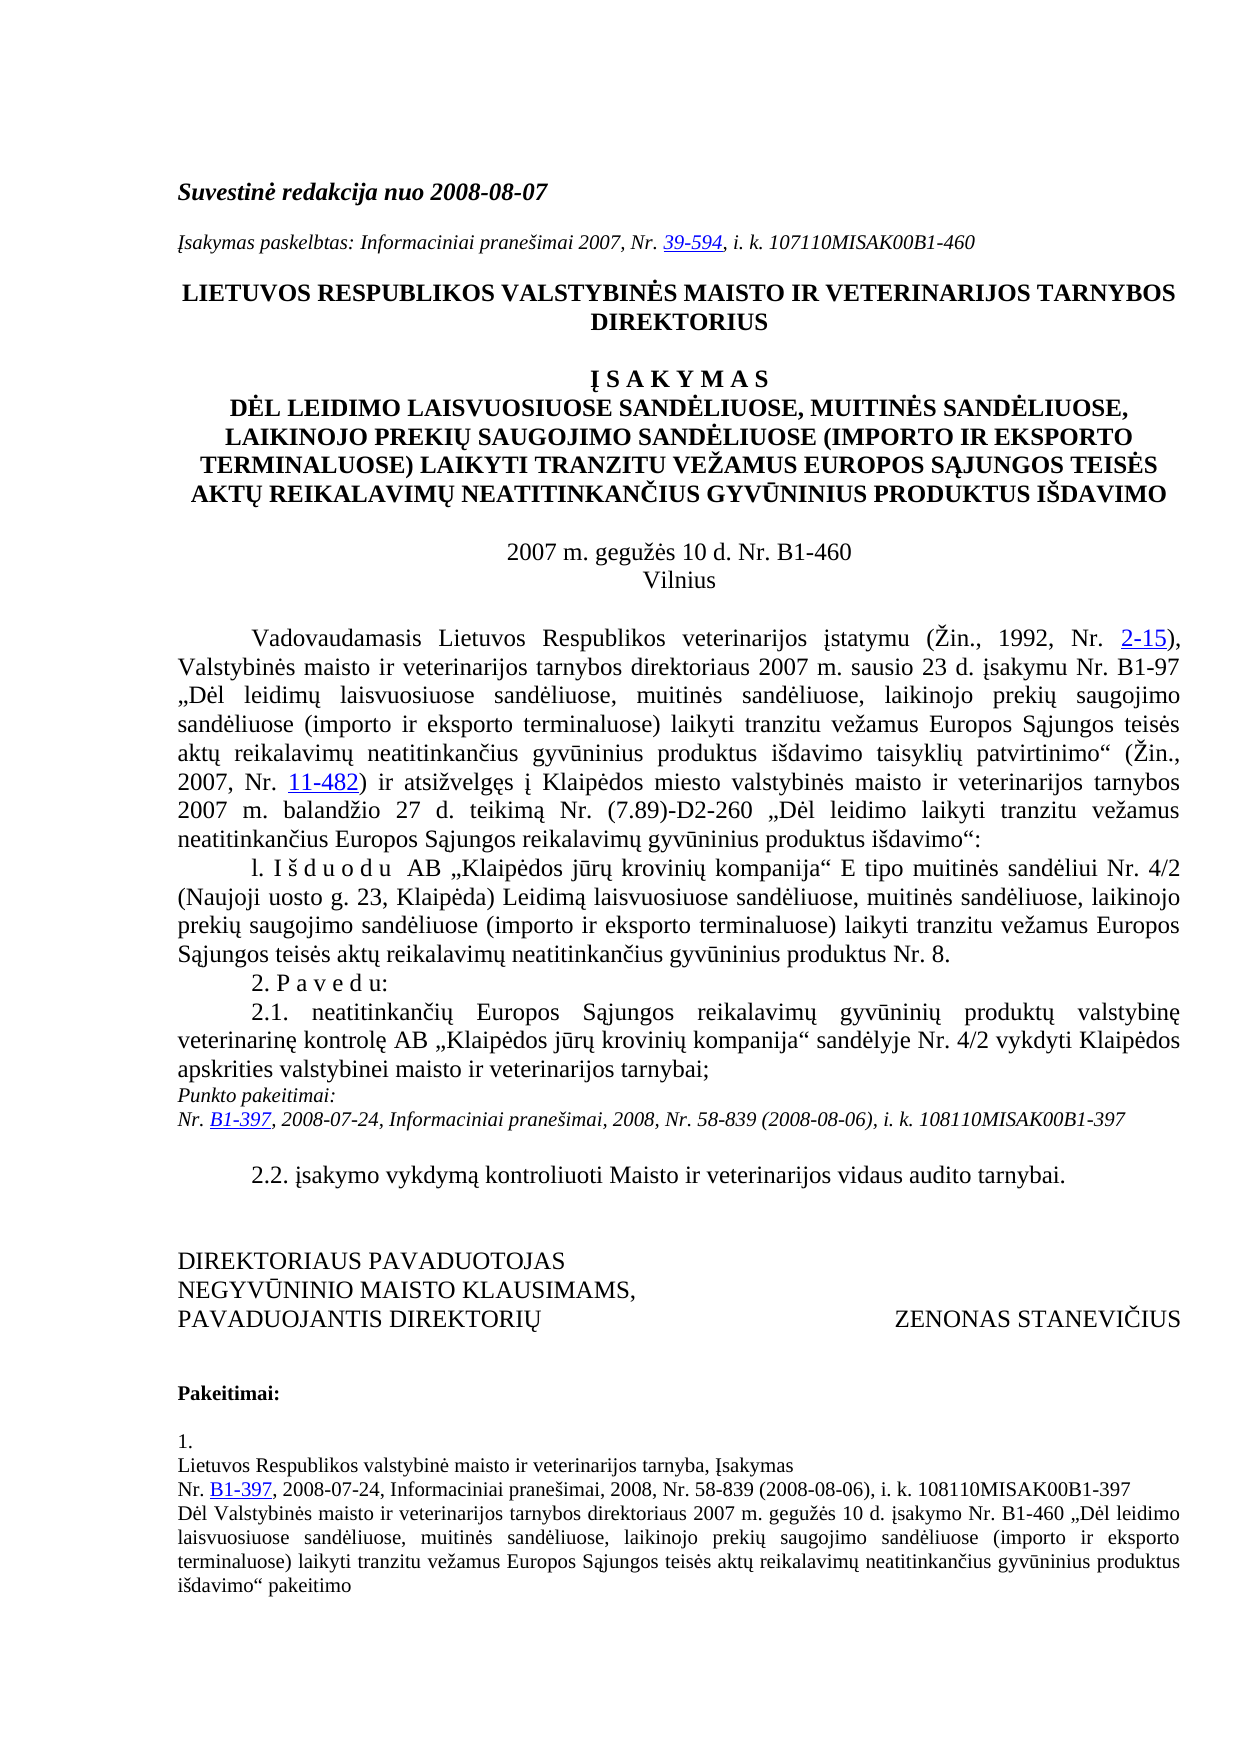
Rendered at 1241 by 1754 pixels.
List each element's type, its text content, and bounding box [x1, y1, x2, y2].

text Vilnius [177, 566, 1181, 594]
text 2. Pavedu: [177, 968, 1181, 997]
text DIREKTORIAUS PAVADUOTOJAS [177, 1246, 1181, 1275]
text l. Išduodu AB „Klaipėdos jūrų krovinių kompanija“ E tipo muitinės sandėliui Nr. 4/2 (Naujoji uosto g. 23, Klaipėda) Leidimą laisvuosiuose sandėliuose, muitinės sandėliuose, laikinojo prekių saugojimo sandėliuose (importo ir eksporto terminaluose) laikyti tranzitu vežamus Europos Sąjungos teisės aktų reikalavimų neatitinkančius gyvūninius produktus Nr. 8. [177, 853, 1181, 968]
text Į S A K Y M A S [177, 364, 1181, 393]
text Pakeitimai: [177, 1381, 1181, 1405]
text Lietuvos Respublikos valstybinė maisto ir veterinarijos tarnyba, Įsakymas [177, 1453, 1181, 1477]
text Vadovaudamasis Lietuvos Respublikos veterinarijos įstatymu (Žin., 1992, Nr. 2-15), Valstybinės maisto ir veterinarijos tarnybos direktoriaus 2007 m. sausio 23 d. įsakymu Nr. B1-97 „Dėl leidimų laisvuosiuose sandėliuose, muitinės sandėliuose, laikinojo prekių saugojimo sandėliuose (importo ir eksporto terminaluose) laikyti tranzitu vežamus Europos Sąjungos teisės aktų reikalavimų neatitinkančius gyvūninius produktus išdavimo taisyklių patvirtinimo“ (Žin., 2007, Nr. 11-482) ir atsižvelgęs į Klaipėdos miesto valstybinės maisto ir veterinarijos tarnybos 2007 m. balandžio 27 d. teikimą Nr. (7.89)-D2-260 „Dėl leidimo laikyti tranzitu vežamus neatitinkančius Europos Sąjungos reikalavimų gyvūninius produktus išdavimo“: [177, 623, 1181, 853]
text 2.1. neatitinkančių Europos Sąjungos reikalavimų gyvūninių produktų valstybinę veterinarinę kontrolę AB „Klaipėdos jūrų krovinių kompanija“ sandėlyje Nr. 4/2 vykdyti Klaipėdos apskrities valstybinei maisto ir veterinarijos tarnybai; [177, 997, 1181, 1083]
text Dėl Valstybinės maisto ir veterinarijos tarnybos direktoriaus 2007 m. gegužės 10 d. įsakymo Nr. B1-460 „Dėl leidimo laisvuosiuose sandėliuose, muitinės sandėliuose, laikinojo prekių saugojimo sandėliuose (importo ir eksporto terminaluose) laikyti tranzitu vežamus Europos Sąjungos teisės aktų reikalavimų neatitinkančius gyvūninius produktus išdavimo“ pakeitimo [177, 1501, 1181, 1597]
text 2007 m. gegužės 10 d. Nr. B1-460 [177, 537, 1181, 566]
text Nr. B1-397, 2008-07-24, Informaciniai pranešimai, 2008, Nr. 58-839 (2008-08-06), i. k. 108110MISAK00B1-397 [177, 1477, 1181, 1501]
text Įsakymas paskelbtas: Informaciniai pranešimai 2007, Nr. 39-594, i. k. 107110MISAK00B1-460 [177, 230, 1181, 254]
text 2.2. įsakymo vykdymą kontroliuoti Maisto ir veterinarijos vidaus audito tarnybai. [177, 1160, 1181, 1189]
text 1. [177, 1429, 1181, 1453]
text Punkto pakeitimai: [177, 1083, 1181, 1107]
text NEGYVŪNINIO MAISTO KLAUSIMAMS, [177, 1275, 1181, 1304]
text Suvestinė redakcija nuo 2008-08-07 [177, 177, 1181, 206]
text Nr. B1-397, 2008-07-24, Informaciniai pranešimai, 2008, Nr. 58-839 (2008-08-06), i. k. 108110MISAK00B1-397 [177, 1107, 1181, 1131]
text PAVADUOJANTIS DIREKTORIŲ ZENONAS STANEVIČIUS [177, 1304, 1181, 1332]
text LIETUVOS RESPUBLIKOS VALSTYBINĖS MAISTO IR VETERINARIJOS TARNYBOS DIREKTORIUS [177, 278, 1181, 336]
text DĖL LEIDIMO LAISVUOSIUOSE SANDĖLIUOSE, MUITINĖS SANDĖLIUOSE, LAIKINOJO PREKIŲ SAUGOJIMO SANDĖLIUOSE (IMPORTO IR EKSPORTO TERMINALUOSE) LAIKYTI TRANZITU VEŽAMUS EUROPOS SĄJUNGOS TEISĖS AKTŲ REIKALAVIMŲ NEATITINKANČIUS GYVŪNINIUS PRODUKTUS IŠDAVIMO [177, 393, 1181, 508]
